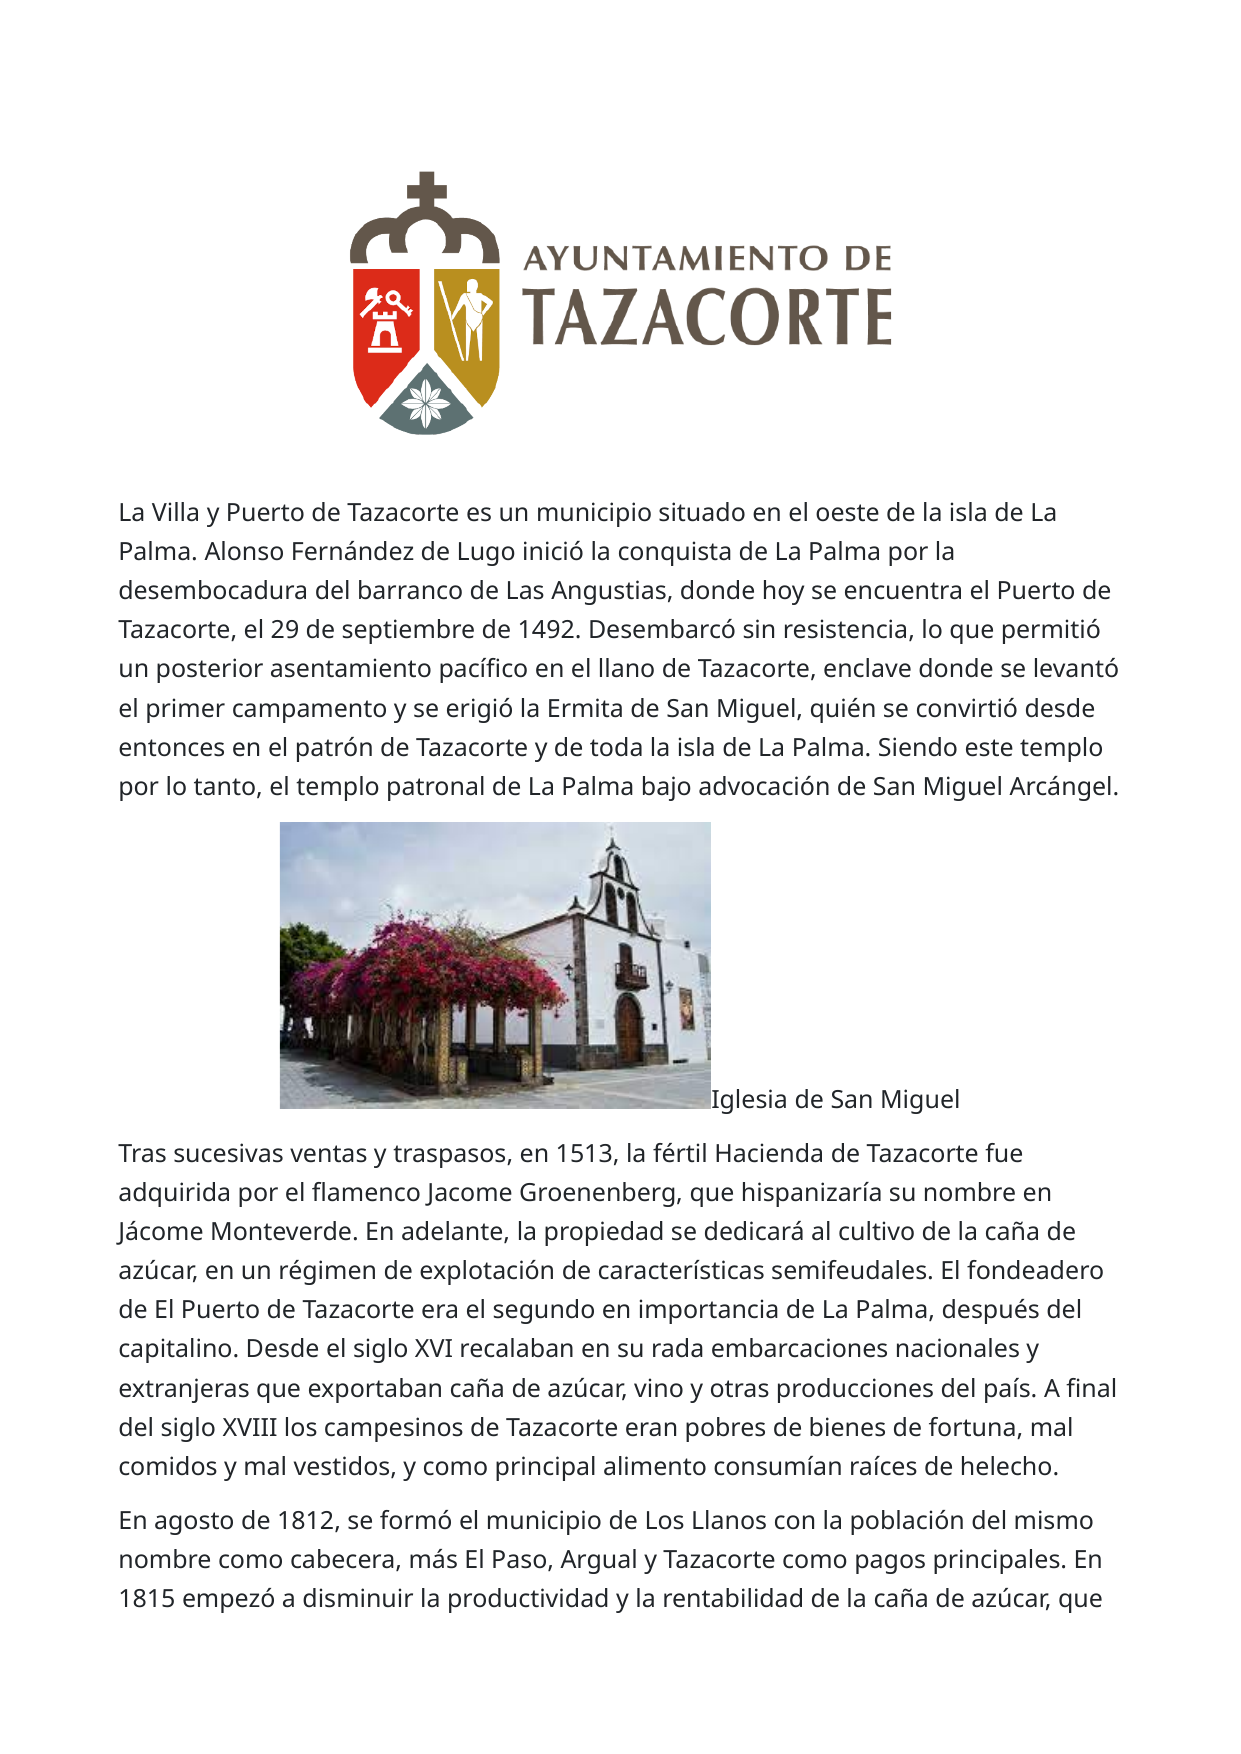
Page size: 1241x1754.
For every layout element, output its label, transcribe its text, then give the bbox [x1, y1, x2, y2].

text Iglesia de San Miguel [118, 822, 1122, 1116]
text Tras sucesivas ventas y traspasos, en 1513, la fértil Hacienda de Tazacorte fue adquirida por el flamenco Jacome Groenenberg, que hispanizaría su nombre en Jácome Monteverde. En adelante, la propiedad se dedicará al cultivo de la caña de azúcar, en un régimen de explotación de características semifeudales. El fondeadero de El Puerto de Tazacorte era el segundo en importancia de La Palma, después del capitalino. Desde el siglo XVI recalaban en su rada embarcaciones nacionales y extranjeras que exportaban caña de azúcar, vino y otras producciones del país. A final del siglo XVIII los campesinos de Tazacorte eran pobres de bienes de fortuna, mal comidos y mal vestidos, y como principal alimento consumían raíces de helecho. [118, 1135, 1122, 1483]
picture [349, 171, 892, 435]
text La Villa y Puerto de Tazacorte es un municipio situado en el oeste de la isla de La Palma. Alonso Fernández de Lugo inició la conquista de La Palma por la desembocadura del barranco de Las Angustias, donde hoy se encuentra el Puerto de Tazacorte, el 29 de septiembre de 1492. Desembarcó sin resistencia, lo que permitió un posterior asentamiento pacífico en el llano de Tazacorte, enclave donde se levantó el primer campamento y se erigió la Ermita de San Miguel, quién se convirtió desde entonces en el patrón de Tazacorte y de toda la isla de La Palma. Siendo este templo por lo tanto, el templo patronal de La Palma bajo advocación de San Miguel Arcángel. [118, 494, 1122, 803]
text En agosto de 1812, se formó el municipio de Los Llanos con la población del mismo nombre como cabecera, más El Paso, Argual y Tazacorte como pagos principales. En 1815 empezó a disminuir la productividad y la rentabilidad de la caña de azúcar, que [118, 1502, 1122, 1615]
picture [279, 822, 711, 1109]
